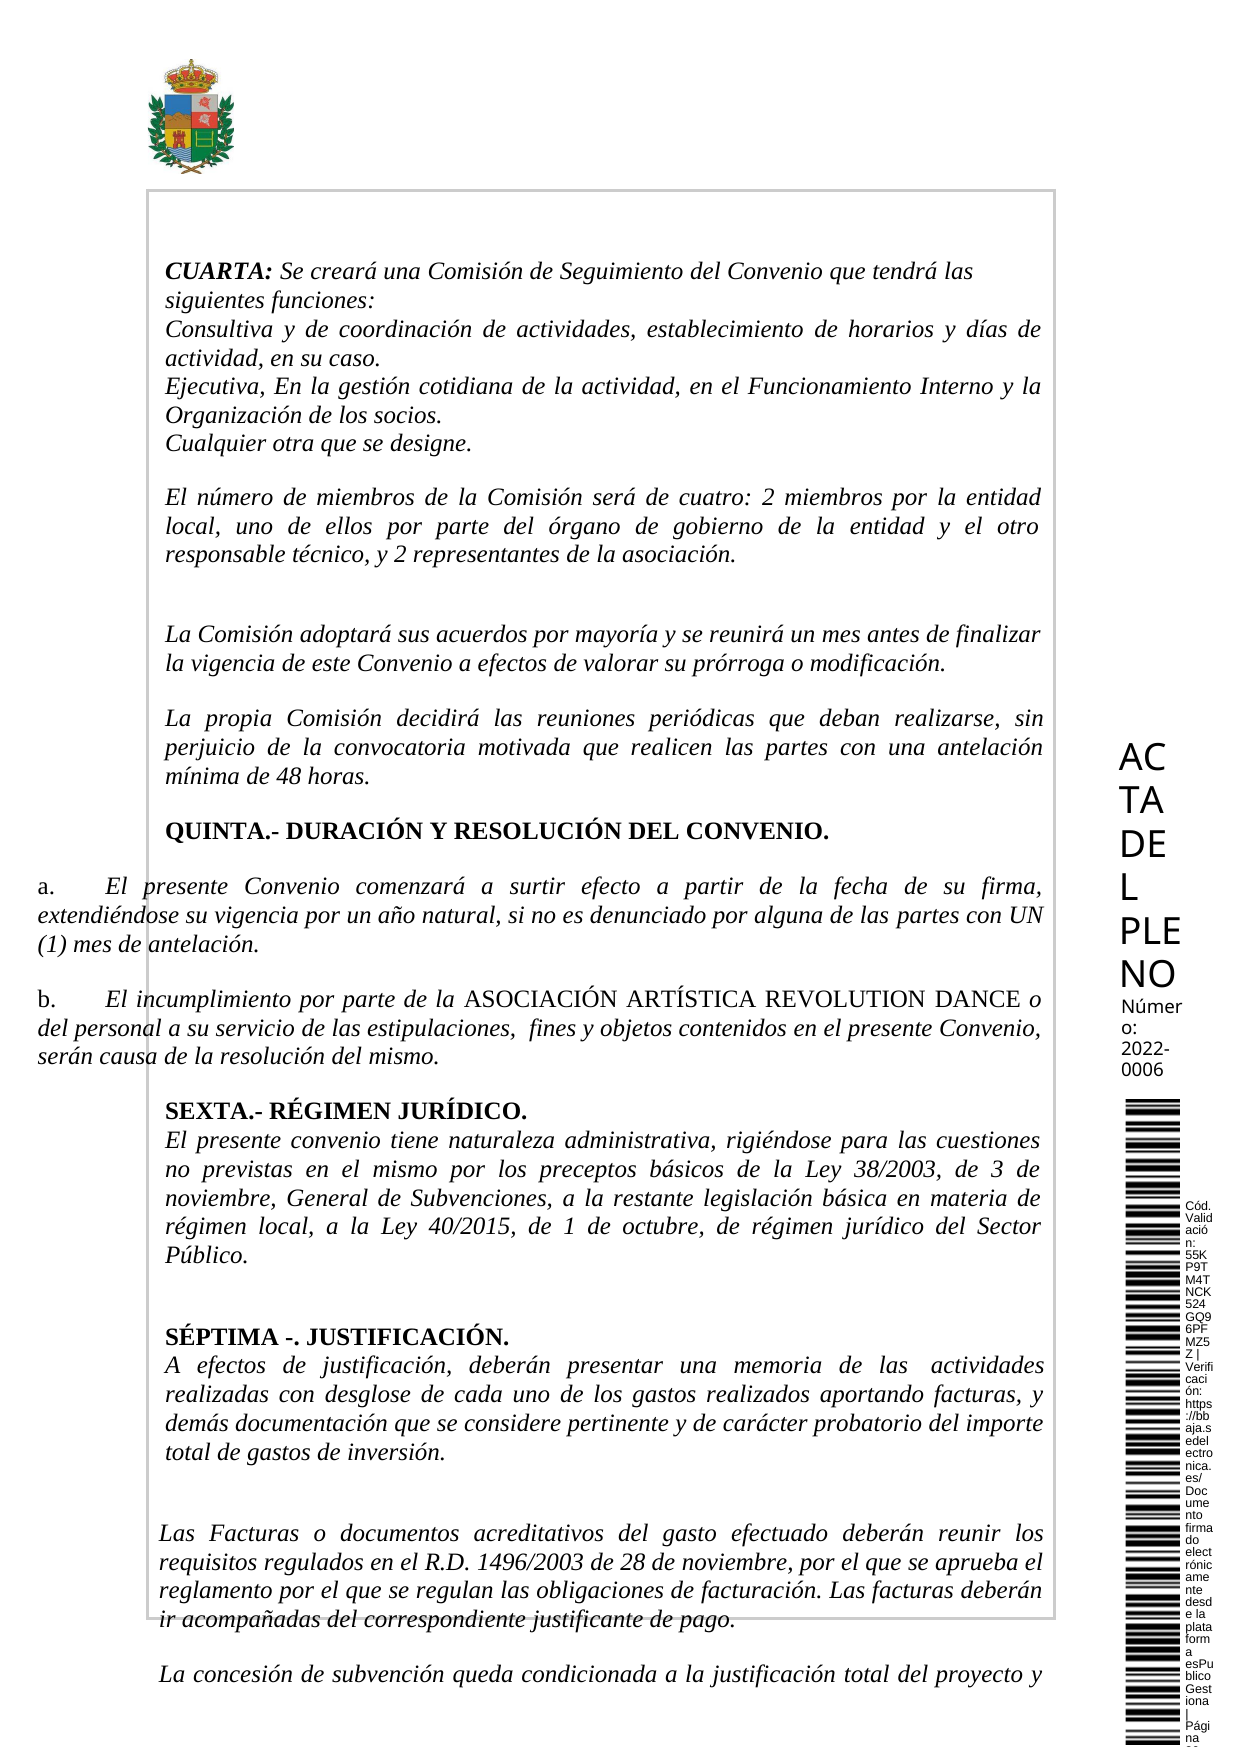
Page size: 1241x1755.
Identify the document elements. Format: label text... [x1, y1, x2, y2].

subtitle [1214, 1322, 1241, 1350]
text CUARTA: Se creará una Comisión de Seguimiento del Convenio que tendrá las siguientes funciones: [165, 256, 1043, 314]
subtitle [1056, 816, 1117, 845]
text Número: 2022-0006 Fecha: 21/07/2022 [1121, 997, 1186, 1080]
text El presente convenio tiene naturaleza administrativa, rigiéndose para las cuestiones no previstas en el mismo por los preceptos básicos de la Ley 38/2003, de 3 de noviembre, General de Subvenciones, a la restante legislación básica en materia de régimen local, a la Ley 40/2015, de 1 de octubre, de régimen jurídico del Sector Público. [165, 1125, 1043, 1269]
subtitle SEXTA.- RÉGIMEN JURÍDICO. [165, 1096, 1053, 1125]
text [1183, 1197, 1214, 1747]
text Ejecutiva, En la gestión cotidiana de la actividad, en el Funcionamiento Interno y la Organización de los socios. [165, 371, 1043, 429]
subtitle [1056, 1322, 1125, 1350]
text Cualquier otra que se designe. [165, 429, 1043, 458]
list El incumplimiento por parte de la ASOCIACIÓN ARTÍSTICA REVOLUTION DANCE o del personal a su servicio de las estipulaciones, fines y objetos contenidos en el presente Convenio, serán causa de la resolución del mismo. [149, 984, 1044, 1070]
text [1117, 733, 1186, 1080]
text Consultiva y de coordinación de actividades, establecimiento de horarios y días de actividad, en su caso. [165, 314, 1043, 371]
text La concesión de subvención queda condicionada a la justificación total del proyecto y [159, 1659, 1125, 1688]
list El presente Convenio comenzará a surtir efecto a partir de la fecha de su firma, extendiéndose su vigencia por un año natural, si no es denunciado por alguna de las partes con UN (1) mes de antelación. [37, 871, 146, 957]
subtitle SÉPTIMA -. JUSTIFICACIÓN. [165, 1322, 1053, 1350]
list El presente Convenio comenzará a surtir efecto a partir de la fecha de su firma, extendiéndose su vigencia por un año natural, si no es denunciado por alguna de las partes con UN (1) mes de antelación. [149, 871, 1043, 957]
text Cód. Validación: 55KP9TM4TNCK524GQ96PFMZ5Z | Verificación: https://bbaja.sedelectronica.es/ Documento firmado electrónicamente desde la plataforma esPublico Gestiona | Página 30 de 128 [1185, 1200, 1214, 1747]
list El incumplimiento por parte de la ASOCIACIÓN ARTÍSTICA REVOLUTION DANCE o del personal a su servicio de las estipulaciones, fines y objetos contenidos en el presente Convenio, serán causa de la resolución del mismo. [37, 984, 146, 1070]
text Las Facturas o documentos acreditativos del gasto efectuado deberán reunir los requisitos regulados en el R.D. 1496/2003 de 28 de noviembre, por el que se aprueba el reglamento por el que se regulan las obligaciones de facturación. Las facturas deberán ir acompañadas del correspondiente justificante de pago. [159, 1620, 1044, 1633]
text ACTA DEL PLENO [1119, 735, 1186, 997]
subtitle [1056, 1096, 1241, 1125]
text La Comisión adoptará sus acuerdos por mayoría y se reunirá un mes antes de finalizar la vigencia de este Convenio a efectos de valorar su prórroga o modificación. [165, 619, 1042, 677]
text Las Facturas o documentos acreditativos del gasto efectuado deberán reunir los requisitos regulados en el R.D. 1496/2003 de 28 de noviembre, por el que se aprueba el reglamento por el que se regulan las obligaciones de facturación. Las facturas deberán ir acompañadas del correspondiente justificante de pago. [159, 1518, 1044, 1617]
subtitle [1186, 816, 1241, 845]
text A efectos de justificación, deberán presentar una memoria de las actividades realizadas con desglose de cada uno de los gastos realizados aportando facturas, y demás documentación que se considere pertinente y de carácter probatorio del importe total de gastos de inversión. [165, 1350, 1044, 1465]
text El número de miembros de la Comisión será de cuatro: 2 miembros por la entidad local, uno de ellos por parte del órgano de gobierno de la entidad y el otro responsable técnico, y 2 representantes de la asociación. [165, 482, 1043, 568]
subtitle QUINTA.- DURACIÓN Y RESOLUCIÓN DEL CONVENIO. [165, 816, 1053, 845]
text La propia Comisión decidirá las reuniones periódicas que deban realizarse, sin perjuicio de la convocatoria motivada que realicen las partes con una antelación mínima de 48 horas. [165, 703, 1044, 790]
